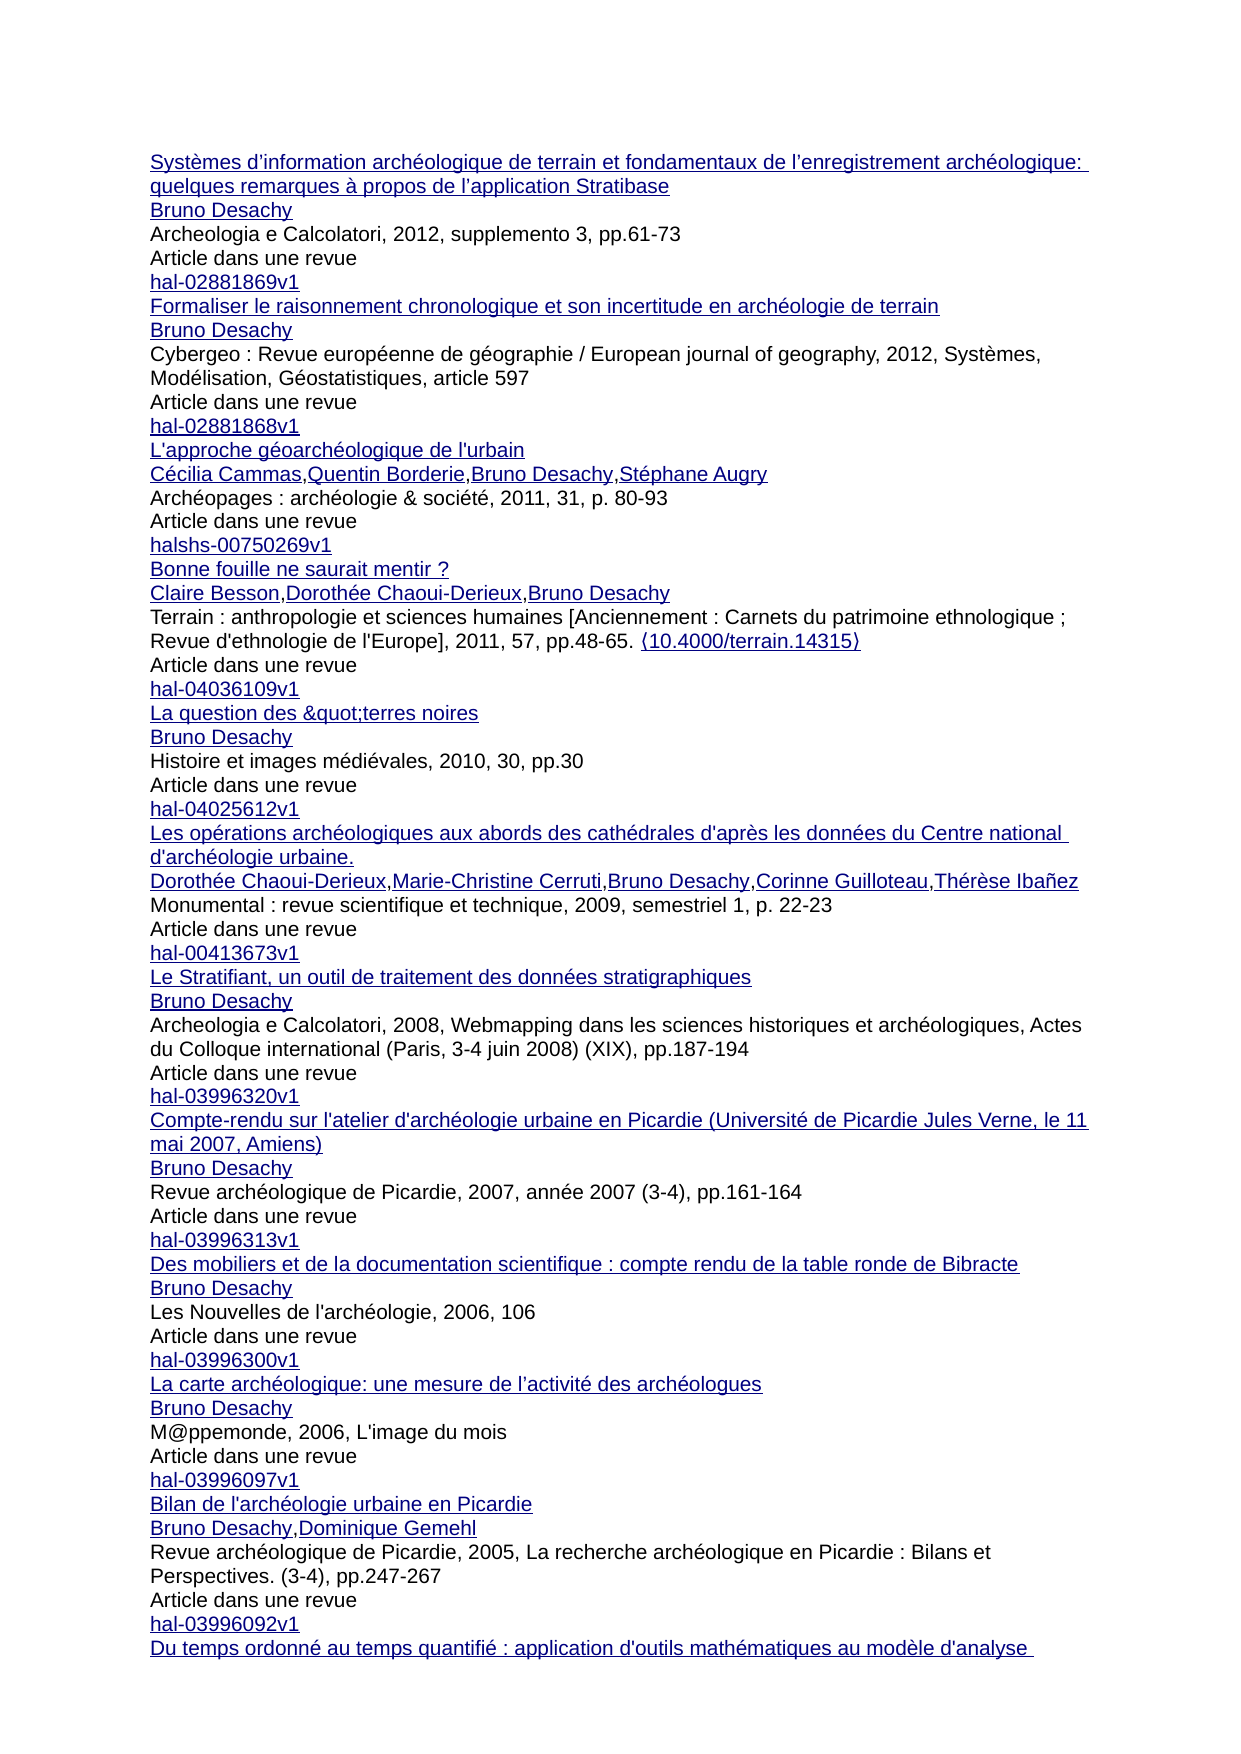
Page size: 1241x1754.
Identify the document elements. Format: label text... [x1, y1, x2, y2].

table_cell La carte archéologique: une mesure de l’activité des archéologues Bruno Desachy M@ppemonde, 2006, L'image du mois Article dans une revue hal-03996097v1 [150, 1372, 1090, 1492]
table_cell Bilan de l'archéologie urbaine en Picardie Bruno Desachy,Dominique Gemehl Revue archéologique de Picardie, 2005, La recherche archéologique en Picardie : Bilans et Perspectives. (3-4), pp.247-267 Article dans une revue hal-03996092v1 [150, 1492, 1090, 1635]
table_cell Systèmes d’information archéologique de terrain et fondamentaux de l’enregistrement archéologique: quelques remarques à propos de l’application Stratibase Bruno Desachy Archeologia e Calcolatori, 2012, supplemento 3, pp.61-73 Article dans une revue hal-02881869v1 [150, 150, 1090, 294]
table_cell Compte-rendu sur l'atelier d'archéologie urbaine en Picardie (Université de Picardie Jules Verne, le 11 mai 2007, Amiens) Bruno Desachy Revue archéologique de Picardie, 2007, année 2007 (3-4), pp.161-164 Article dans une revue hal-03996313v1 [150, 1108, 1090, 1252]
table_cell Bonne fouille ne saurait mentir ? Claire Besson,Dorothée Chaoui-Derieux,Bruno Desachy Terrain : anthropologie et sciences humaines [Anciennement : Carnets du patrimoine ethnologique ; Revue d'ethnologie de l'Europe], 2011, 57, pp.48-65. ⟨10.4000/terrain.14315⟩ Article dans une revue hal-04036109v1 [150, 557, 1090, 701]
table_cell Le Stratifiant, un outil de traitement des données stratigraphiques Bruno Desachy Archeologia e Calcolatori, 2008, Webmapping dans les sciences historiques et archéologiques, Actes du Colloque international (Paris, 3-4 juin 2008) (XIX), pp.187-194 Article dans une revue hal-03996320v1 [150, 965, 1090, 1108]
table_cell La question des &quot;terres noires Bruno Desachy Histoire et images médiévales, 2010, 30, pp.30 Article dans une revue hal-04025612v1 [150, 701, 1090, 821]
table_cell Formaliser le raisonnement chronologique et son incertitude en archéologie de terrain Bruno Desachy Cybergeo : Revue européenne de géographie / European journal of geography, 2012, Systèmes, Modélisation, Géostatistiques, article 597 Article dans une revue hal-02881868v1 [150, 294, 1090, 437]
table_cell L'approche géoarchéologique de l'urbain Cécilia Cammas,Quentin Borderie,Bruno Desachy,Stéphane Augry Archéopages : archéologie & société, 2011, 31, p. 80-93 Article dans une revue halshs-00750269v1 [150, 438, 1090, 557]
table_cell Les opérations archéologiques aux abords des cathédrales d'après les données du Centre national d'archéologie urbaine. Dorothée Chaoui-Derieux,Marie-Christine Cerruti,Bruno Desachy,Corinne Guilloteau,Thérèse Ibañez Monumental : revue scientifique et technique, 2009, semestriel 1, p. 22-23 Article dans une revue hal-00413673v1 [150, 821, 1090, 964]
table_cell Des mobiliers et de la documentation scientifique : compte rendu de la table ronde de Bibracte Bruno Desachy Les Nouvelles de l'archéologie, 2006, 106 Article dans une revue hal-03996300v1 [150, 1252, 1090, 1372]
table_cell Du temps ordonné au temps quantifié : application d'outils mathématiques au modèle d'analyse [150, 1635, 1090, 1659]
